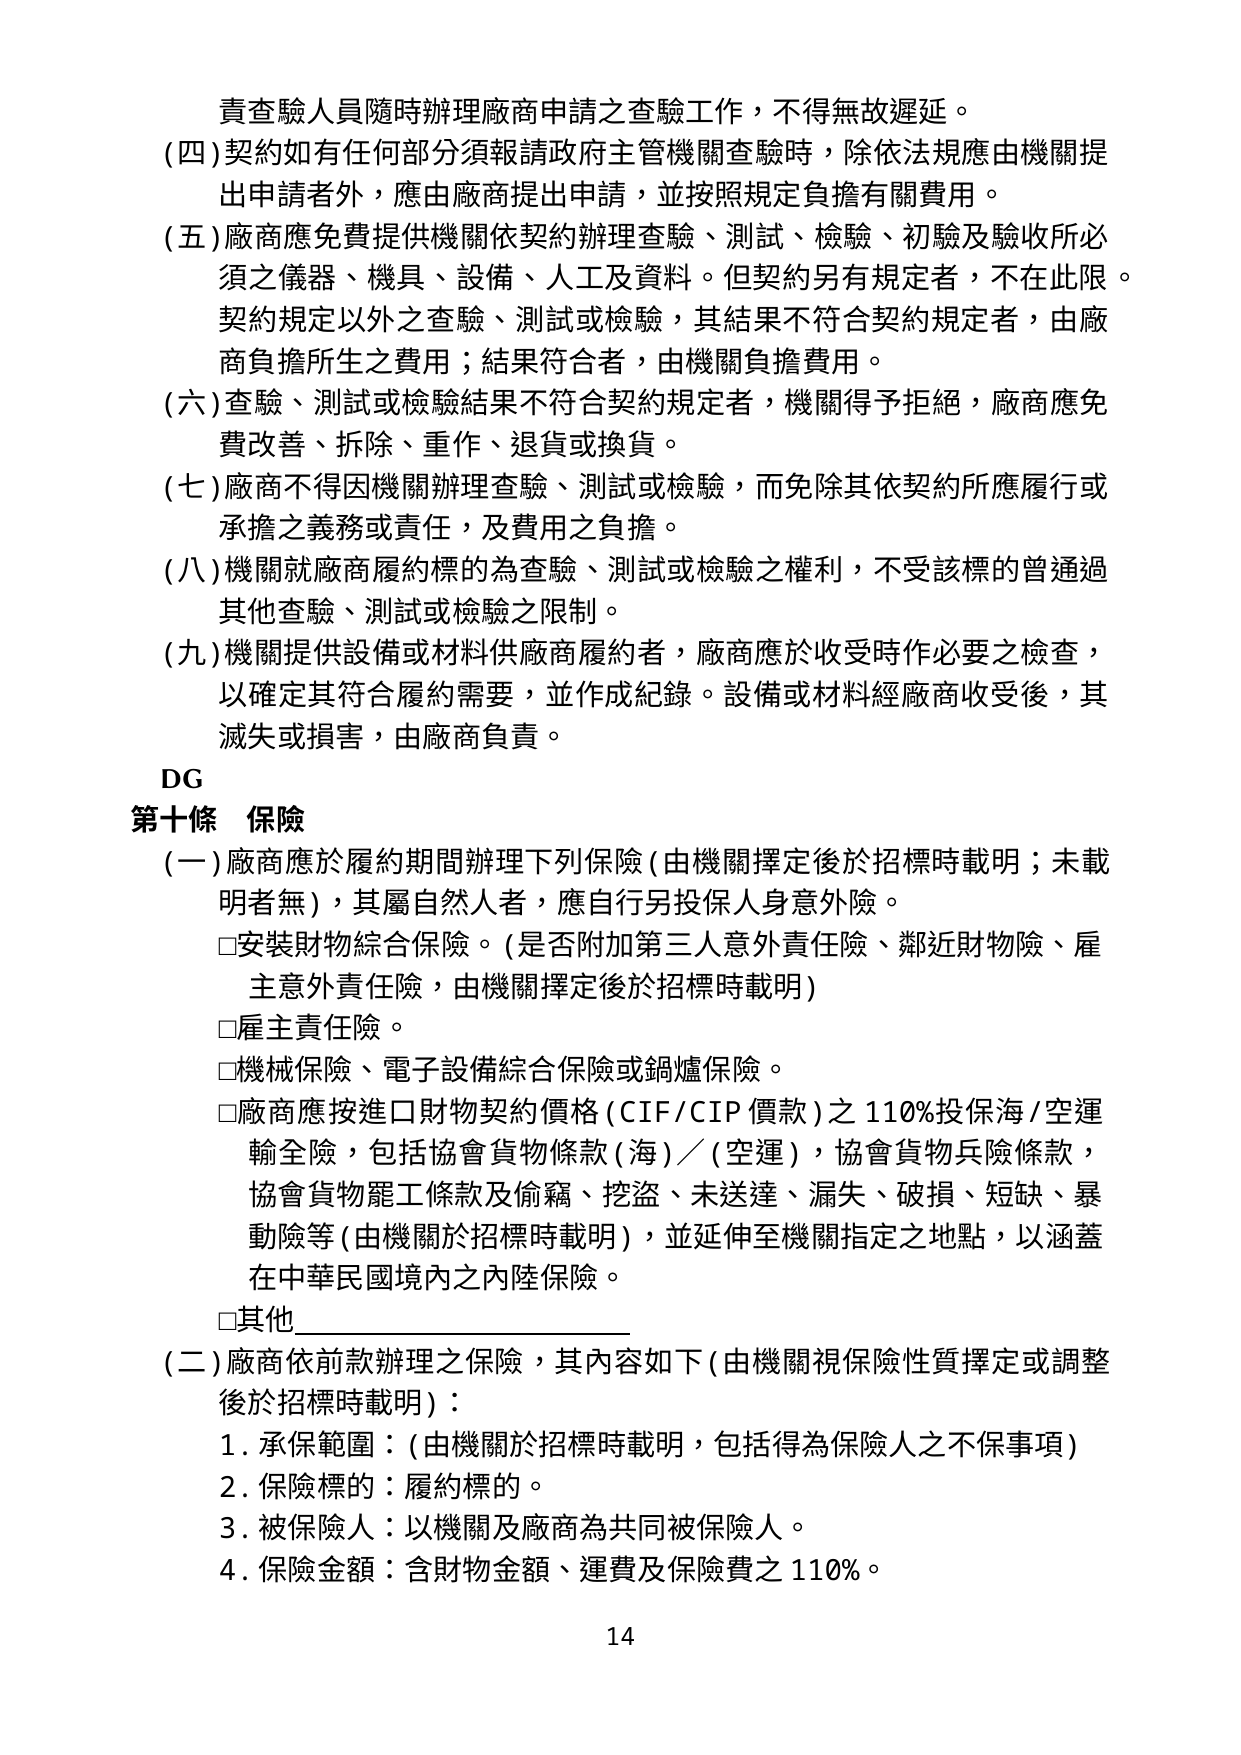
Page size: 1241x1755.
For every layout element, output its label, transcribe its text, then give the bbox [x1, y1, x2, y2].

text (五)廠商應免費提供機關依契約辦理查驗、測試、檢驗、初驗及驗收所必須之儀器、機具、設備、人工及資料。但契約另有規定者，不在此限。契約規定以外之查驗、測試或檢驗，其結果不符合契約規定者，由廠商負擔所生之費用；結果符合者，由機關負擔費用。 [159, 214, 1110, 380]
text (九)機關提供設備或材料供廠商履約者，廠商應於收受時作必要之檢查，以確定其符合履約需要，並作成紀錄。設備或材料經廠商收受後，其滅失或損害，由廠商負責。 [159, 630, 1110, 755]
text (二)廠商依前款辦理之保險，其內容如下(由機關視保險性質擇定或調整後於招標時載明)： [159, 1339, 1110, 1422]
text (一)廠商應於履約期間辦理下列保險(由機關擇定後於招標時載明；未載明者無)，其屬自然人者，應自行另投保人身意外險。 [159, 839, 1110, 922]
text □機械保險、電子設備綜合保險或鍋爐保險。 [218, 1047, 1104, 1089]
text 第十條 保險 [130, 797, 1110, 839]
text □其他 [218, 1297, 1104, 1339]
text (八)機關就廠商履約標的為查驗、測試或檢驗之權利，不受該標的曾通過其他查驗、測試或檢驗之限制。 [159, 547, 1110, 630]
text □廠商應按進口財物契約價格(CIF/CIP價款)之110%投保海/空運輸全險，包括協會貨物條款(海)／(空運)，協會貨物兵險條款，協會貨物罷工條款及偷竊、挖盜、未送達、漏失、破損、短缺、暴動險等(由機關於招標時載明)，並延伸至機關指定之地點，以涵蓋在中華民國境內之內陸保險。 [218, 1089, 1104, 1297]
text (四)契約如有任何部分須報請政府主管機關查驗時，除依法規應由機關提出申請者外，應由廠商提出申請，並按照規定負擔有關費用。 [159, 130, 1110, 214]
text  [159, 755, 1110, 797]
text (六)查驗、測試或檢驗結果不符合契約規定者，機關得予拒絕，廠商應免費改善、拆除、重作、退貨或換貨。 [159, 380, 1110, 464]
text 4. 保險金額：含財物金額、運費及保險費之110%。 [218, 1547, 1104, 1589]
text 責查驗人員隨時辦理廠商申請之查驗工作，不得無故遲延。 [159, 89, 1110, 130]
text 3. 被保險人：以機關及廠商為共同被保險人。 [218, 1505, 1104, 1547]
text 2. 保險標的：履約標的。 [218, 1464, 1104, 1505]
text (七)廠商不得因機關辦理查驗、測試或檢驗，而免除其依契約所應履行或承擔之義務或責任，及費用之負擔。 [159, 464, 1110, 547]
text 1. 承保範圍：(由機關於招標時載明，包括得為保險人之不保事項) [218, 1422, 1104, 1464]
text □雇主責任險。 [218, 1005, 1104, 1047]
text □安裝財物綜合保險。(是否附加第三人意外責任險、鄰近財物險、雇主意外責任險，由機關擇定後於招標時載明) [218, 922, 1104, 1005]
